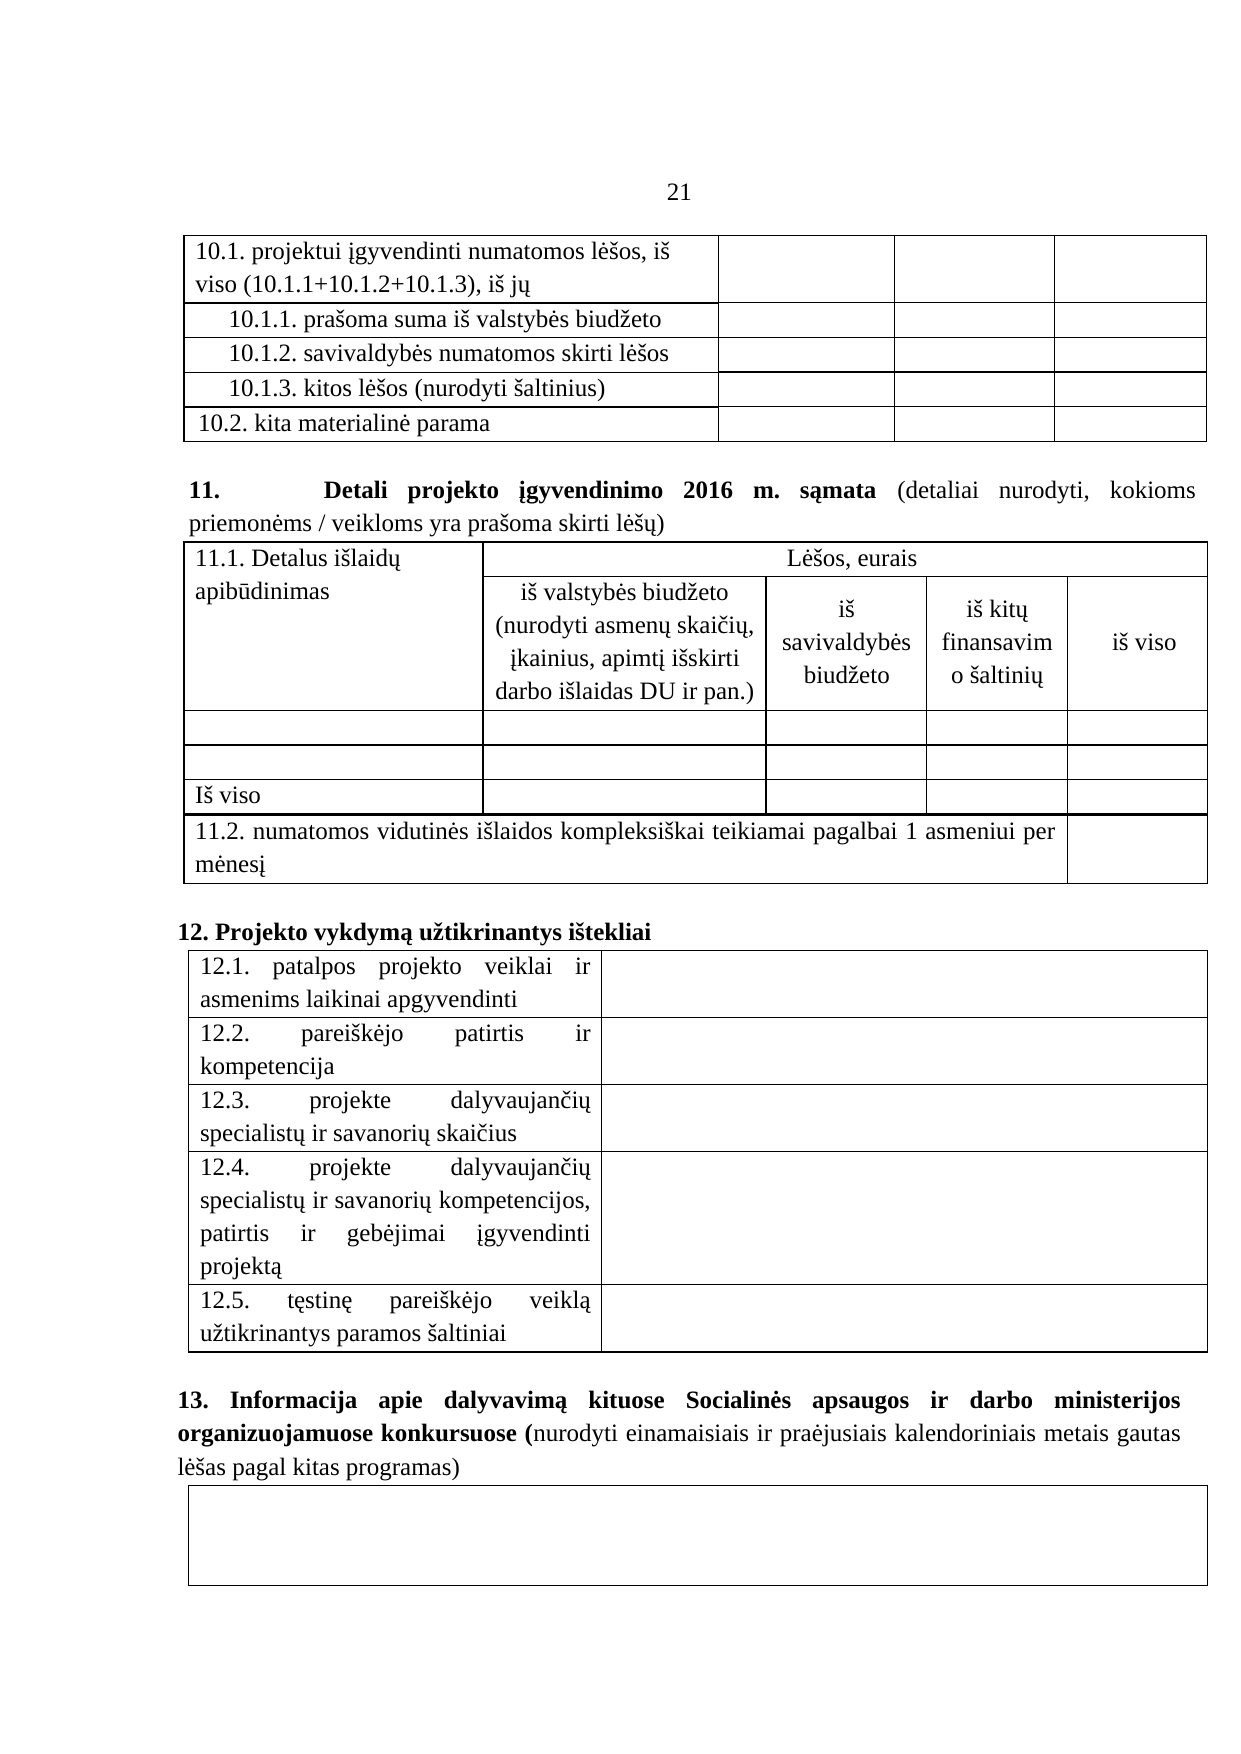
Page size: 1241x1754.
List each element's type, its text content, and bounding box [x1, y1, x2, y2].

table_cell [484, 746, 765, 779]
table_cell [767, 711, 926, 744]
table_cell [719, 303, 894, 337]
table_header 12.1. patalpos projekto veiklai ir asmenims laikinai apgyvendinti [189, 951, 601, 1017]
table_cell [484, 711, 765, 744]
table_cell [895, 407, 1054, 441]
table_cell [177, 337, 183, 371]
table_cell Iš viso [185, 780, 482, 813]
table_cell 12.5. tęstinę pareiškėjo veiklą užtikrinantys paramos šaltiniai [189, 1285, 601, 1351]
table_cell 12.4. projekte dalyvaujančių specialistų ir savanorių kompetencijos, patirtis ir gebėjimai įgyvendinti projektą [189, 1152, 601, 1284]
table_cell [177, 235, 183, 302]
table_cell iš savivaldybės biudžeto [767, 577, 926, 709]
table_cell [719, 236, 894, 302]
table_cell 10.2. kita materialinė parama [185, 408, 718, 441]
table_cell 12.2. pareiškėjo patirtis ir kompetencija [189, 1018, 601, 1084]
table_cell [177, 406, 183, 441]
table_cell [895, 236, 1054, 302]
table_cell [927, 780, 1067, 813]
table_cell [484, 780, 765, 813]
text 12. Projekto vykdymą užtikrinantys ištekliai [177, 917, 1181, 946]
table_cell [895, 303, 1054, 337]
table_cell [602, 1085, 1207, 1151]
table_cell [1068, 780, 1207, 813]
table_cell [719, 338, 894, 371]
table_cell [185, 746, 482, 779]
table_cell [1068, 746, 1207, 779]
table_cell [719, 407, 894, 441]
table_cell 10.1.2. savivaldybės numatomos skirti lėšos [185, 338, 718, 371]
table_cell 12.3. projekte dalyvaujančių specialistų ir savanorių skaičius [189, 1085, 601, 1151]
table_cell [1055, 338, 1206, 371]
table_cell 10.1. projektui įgyvendinti numatomos lėšos, iš viso (10.1.1+10.1.2+10.1.3), iš jų [185, 236, 718, 302]
table_cell Lėšos, eurais [484, 543, 1207, 576]
table_cell [602, 1018, 1207, 1084]
table_cell [602, 1152, 1207, 1284]
table_cell 10.1.1. prašoma suma iš valstybės biudžeto [185, 304, 718, 337]
table_cell [185, 711, 482, 744]
table_header 11. Detali projekto įgyvendinimo 2016 m. sąmata (detaliai nurodyti, kokioms priemonėms / veikloms yra prašoma skirti lėšų) [184, 475, 1207, 541]
table_cell [1055, 373, 1206, 406]
table_cell [767, 746, 926, 779]
table_header [189, 1486, 1207, 1585]
table_cell [895, 373, 1054, 406]
table_cell 11.2. numatomos vidutinės išlaidos kompleksiškai teikiamai pagalbai 1 asmeniui per mėnesį [185, 816, 1067, 882]
table_cell [1055, 236, 1206, 302]
table_cell [767, 780, 926, 813]
table_cell iš kitų finansavimo šaltinių [927, 577, 1067, 709]
table_cell [1055, 303, 1206, 337]
table_cell [177, 302, 183, 337]
table_cell iš viso [1068, 577, 1207, 709]
table_cell iš valstybės biudžeto (nurodyti asmenų skaičių, įkainius, apimtį išskirti darbo išlaidas DU ir pan.) [484, 577, 765, 709]
table_header [602, 951, 1207, 1017]
table_cell [895, 338, 1054, 371]
table_cell 10.1.3. kitos lėšos (nurodyti šaltinius) [185, 373, 718, 406]
table_cell [1055, 407, 1206, 441]
table_cell 11.1. Detalus išlaidų apibūdinimas [185, 543, 482, 709]
table_cell [1068, 711, 1207, 744]
table_cell [177, 371, 183, 406]
text 13. Informacija apie dalyvavimą kituose Socialinės apsaugos ir darbo ministerijos organizuojamuose konkursuose (nurodyti einamaisiais ir praėjusiais kalendoriniais metais gautas lėšas pagal kitas programas) [177, 1386, 1181, 1480]
table_cell [719, 373, 894, 406]
table_cell [1068, 816, 1207, 882]
table_cell [927, 711, 1067, 744]
table_cell [927, 746, 1067, 779]
table_cell [602, 1285, 1207, 1351]
